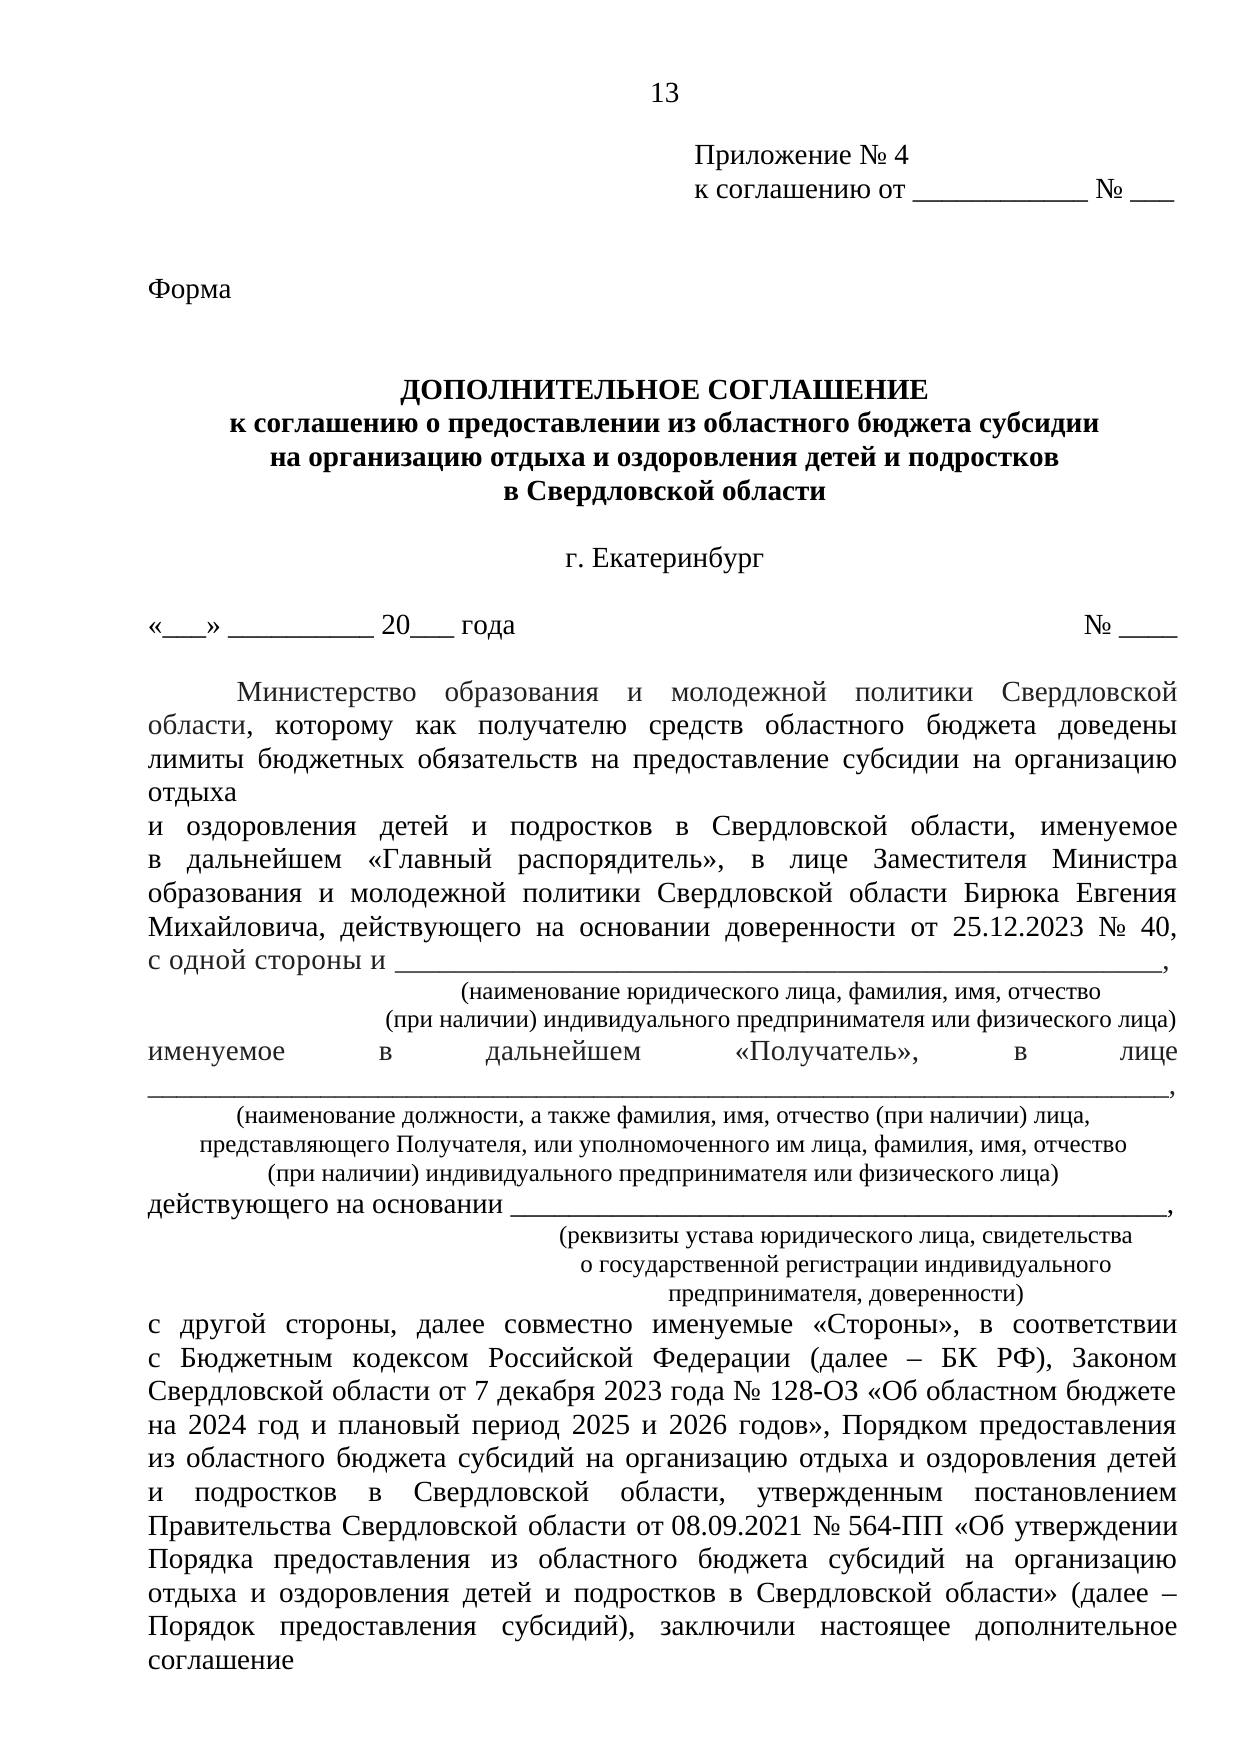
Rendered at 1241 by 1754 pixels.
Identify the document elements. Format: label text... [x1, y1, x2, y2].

text с другой стороны, далее совместно именуемые «Стороны», в соответствии с Бюджетным кодексом Российской Федерации (далее – БК РФ), Законом Свердловской области от 7 декабря 2023 года № 128-ОЗ «Об областном бюджете на 2024 год и плановый период 2025 и 2026 годов», Порядком предоставления из областного бюджета субсидий на организацию отдыха и оздоровления детей и подростков в Свердловской области, утвержденным постановлением Правительства Свердловской области от 08.09.2021 № 564-ПП «Об утверждении Порядка предоставления из областного бюджета субсидий на организацию отдыха и оздоровления детей и подростков в Свердловской области» (далее – Порядок предоставления субсидий), заключили настоящее дополнительное соглашение [148, 1306, 1178, 1675]
text Приложение № 4 [694, 137, 1181, 171]
text ДОПОЛНИТЕЛЬНОЕ СОГЛАШЕНИЕ [148, 372, 1181, 406]
text действующего на основании _____________________________________________, [148, 1187, 1178, 1220]
text «___» __________ 20___ года № ____ [148, 607, 1181, 640]
text (наименование юридического лица, фамилия, имя, отчество (при наличии) индивидуального предпринимателя или физического лица) [384, 976, 1178, 1033]
text (реквизиты устава юридического лица, свидетельства о государственной регистрации индивидуального предпринимателя, доверенности) [514, 1220, 1178, 1306]
text Министерство образования и молодежной политики Свердловской области, которому как получателю средств областного бюджета доведены лимиты бюджетных обязательств на предоставление субсидии на организацию отдыха и оздоровления детей и подростков в Свердловской области, именуемое в дальнейшем «Главный распорядитель», в лице Заместителя Министра образования и молодежной политики Свердловской области Бирюка Евгения Михайловича, действующего на основании доверенности от 25.12.2023 № 40, с одной стороны и ____________________________________________________, [148, 674, 1178, 976]
text г. Екатеринбург [148, 540, 1181, 573]
text (наименование должности, а также фамилия, имя, отчество (при наличии) лица, представляющего Получателя, или уполномоченного им лица, фамилия, имя, отчество (при наличии) индивидуального предпринимателя или физического лица) [148, 1100, 1178, 1187]
text именуемое в дальнейшем «Получатель», в лице _______________________________________________________________________, [148, 1033, 1178, 1100]
text к соглашению о предоставлении из областного бюджета субсидии на организацию отдыха и оздоровления детей и подростков в Свердловской области [148, 406, 1181, 506]
text к соглашению от ____________ № ___ [694, 171, 1181, 204]
text Форма [148, 271, 1181, 305]
